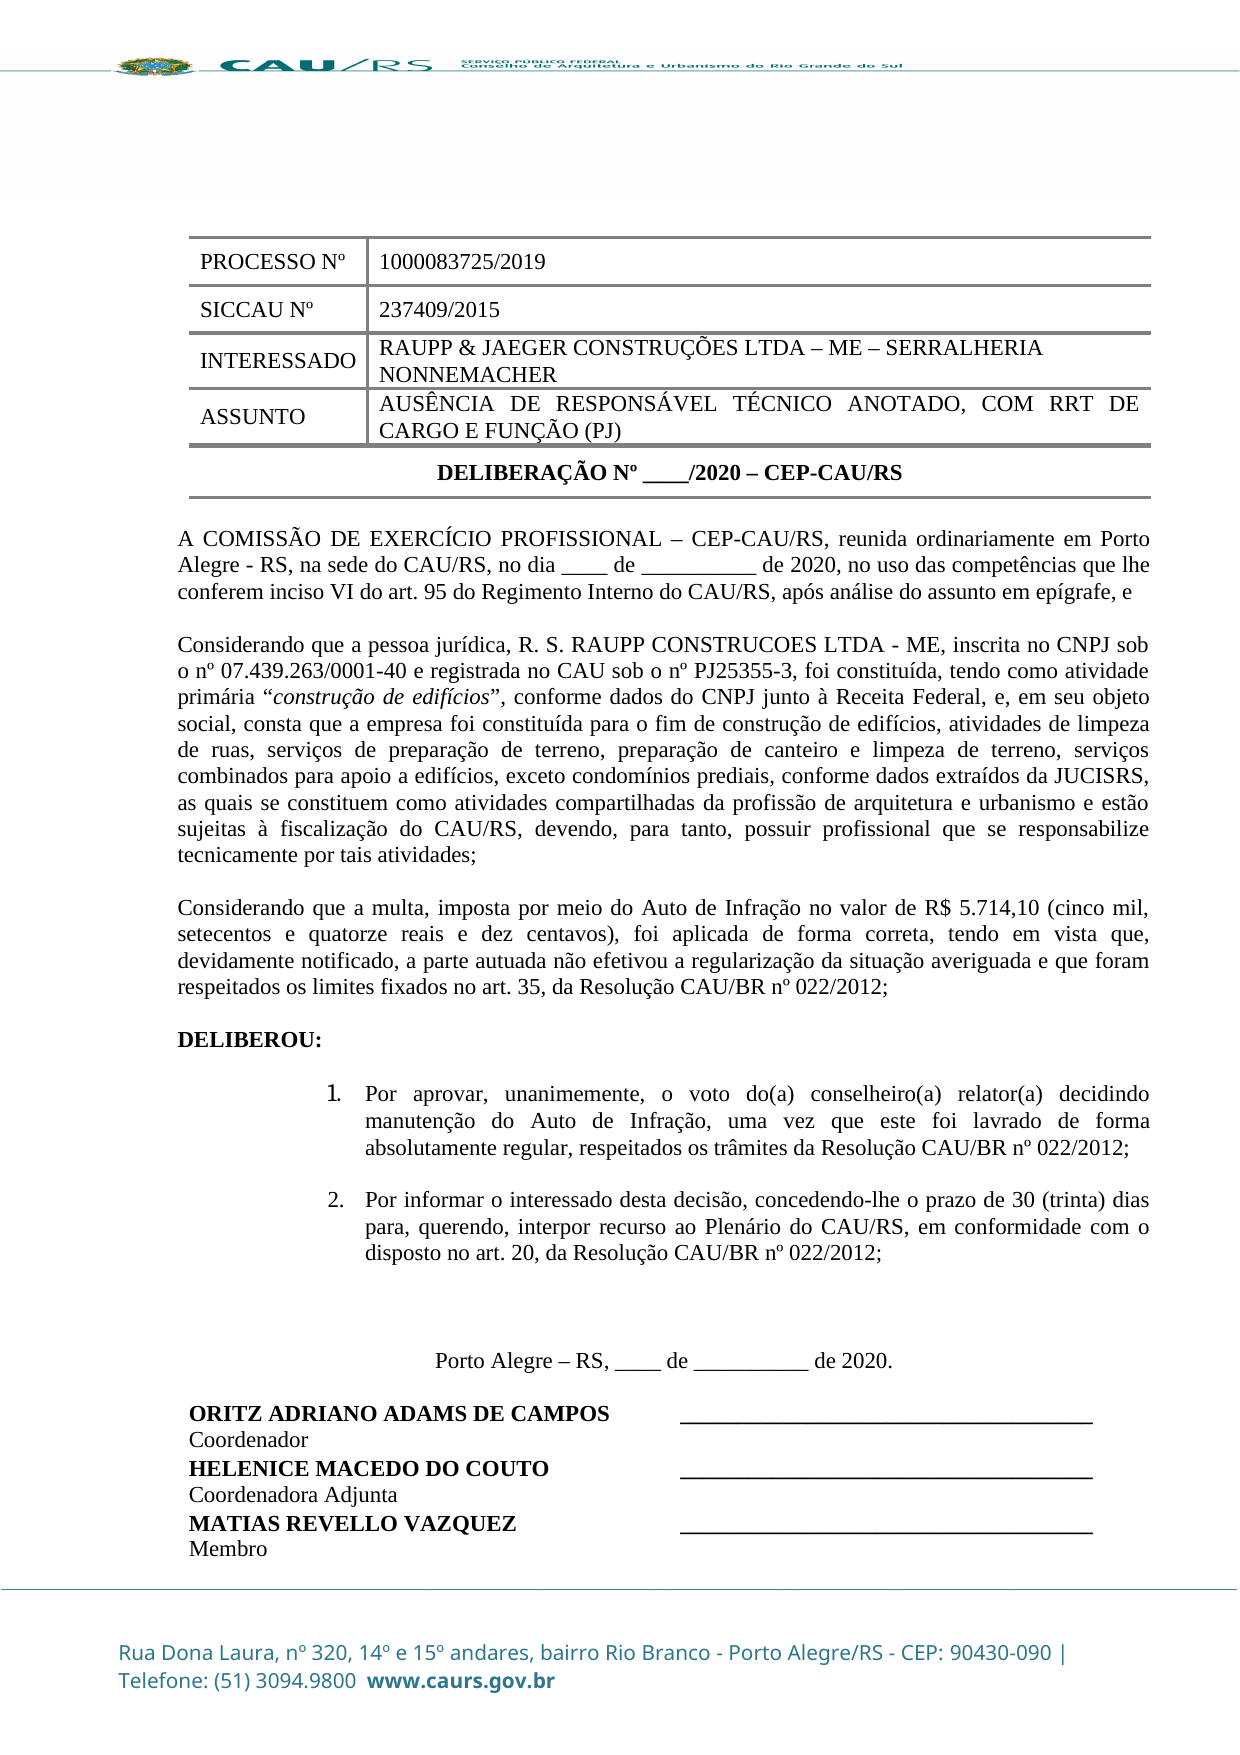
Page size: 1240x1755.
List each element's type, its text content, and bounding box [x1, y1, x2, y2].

text Considerando que a multa, imposta por meio do Auto de Infração no valor de R$ 5.714,10 (cinco mil, setecentos e quatorze reais e dez centavos), foi aplicada de forma correta, tendo em vista que, devidamente notificado, a parte autuada não efetivou a regularização da situação averiguada e que foram respeitados os limites fixados no art. 35, da Resolução CAU/BR nº 022/2012; [177, 894, 1151, 999]
table_header PROCESSO Nº [189, 239, 366, 283]
table_header ORITZ ADRIANO ADAMS DE CAMPOS Coordenador [177, 1400, 669, 1455]
text DELIBEROU: [177, 1026, 1151, 1052]
table_cell SICCAU Nº [189, 287, 366, 331]
table_cell RAUPP & JAEGER CONSTRUÇÕES LTDA – ME – SERRALHERIA NONNEMACHER [369, 335, 1151, 387]
table_cell 237409/2015 [369, 287, 1151, 331]
table_cell ASSUNTO [189, 390, 366, 443]
list Por informar o interessado desta decisão, concedendo-lhe o prazo de 30 (trinta) dias para, querendo, interpor recurso ao Plenário do CAU/RS, em conformidade com o disposto no art. 20, da Resolução CAU/BR nº 022/2012; [327, 1186, 1151, 1266]
table_cell ____________________________________ [669, 1510, 1104, 1562]
table_cell DELIBERAÇÃO Nº ____/2020 – CEP-CAU/RS [189, 448, 1151, 496]
text Porto Alegre – RS, ____ de __________ de 2020. [177, 1347, 1151, 1373]
table_cell HELENICE MACEDO DO COUTO Coordenadora Adjunta [177, 1455, 669, 1510]
text A COMISSÃO DE EXERCÍCIO PROFISSIONAL – CEP-CAU/RS, reunida ordinariamente em Porto Alegre - RS, na sede do CAU/RS, no dia ____ de __________ de 2020, no uso das competências que lhe conferem inciso VI do art. 95 do Regimento Interno do CAU/RS, após análise do assunto em epígrafe, e [177, 525, 1151, 604]
table_cell MATIAS REVELLO VAZQUEZ Membro [177, 1510, 669, 1562]
table_header ____________________________________ [669, 1400, 1104, 1455]
table_header 1000083725/2019 [369, 239, 1151, 283]
text Considerando que a pessoa jurídica, R. S. RAUPP CONSTRUCOES LTDA - ME, inscrita no CNPJ sob o nº 07.439.263/0001-40 e registrada no CAU sob o nº PJ25355-3, foi constituída, tendo como atividade primária “construção de edifícios”, conforme dados do CNPJ junto à Receita Federal, e, em seu objeto social, consta que a empresa foi constituída para o fim de construção de edifícios, atividades de limpeza de ruas, serviços de preparação de terreno, preparação de canteiro e limpeza de terreno, serviços combinados para apoio a edifícios, exceto condomínios prediais, conforme dados extraídos da JUCISRS, as quais se constituem como atividades compartilhadas da profissão de arquitetura e urbanismo e estão sujeitas à fiscalização do CAU/RS, devendo, para tanto, possuir profissional que se responsabilize tecnicamente por tais atividades; [177, 631, 1151, 868]
table_cell ____________________________________ [669, 1455, 1104, 1510]
list Por aprovar, unanimemente, o voto do(a) conselheiro(a) relator(a) decidindo manutenção do Auto de Infração, uma vez que este foi lavrado de forma absolutamente regular, respeitados os trâmites da Resolução CAU/BR nº 022/2012; [327, 1079, 1151, 1160]
table_cell AUSÊNCIA DE RESPONSÁVEL TÉCNICO ANOTADO, COM RRT DE CARGO E FUNÇÃO (PJ) [369, 390, 1151, 443]
table_cell INTERESSADO [189, 335, 366, 387]
